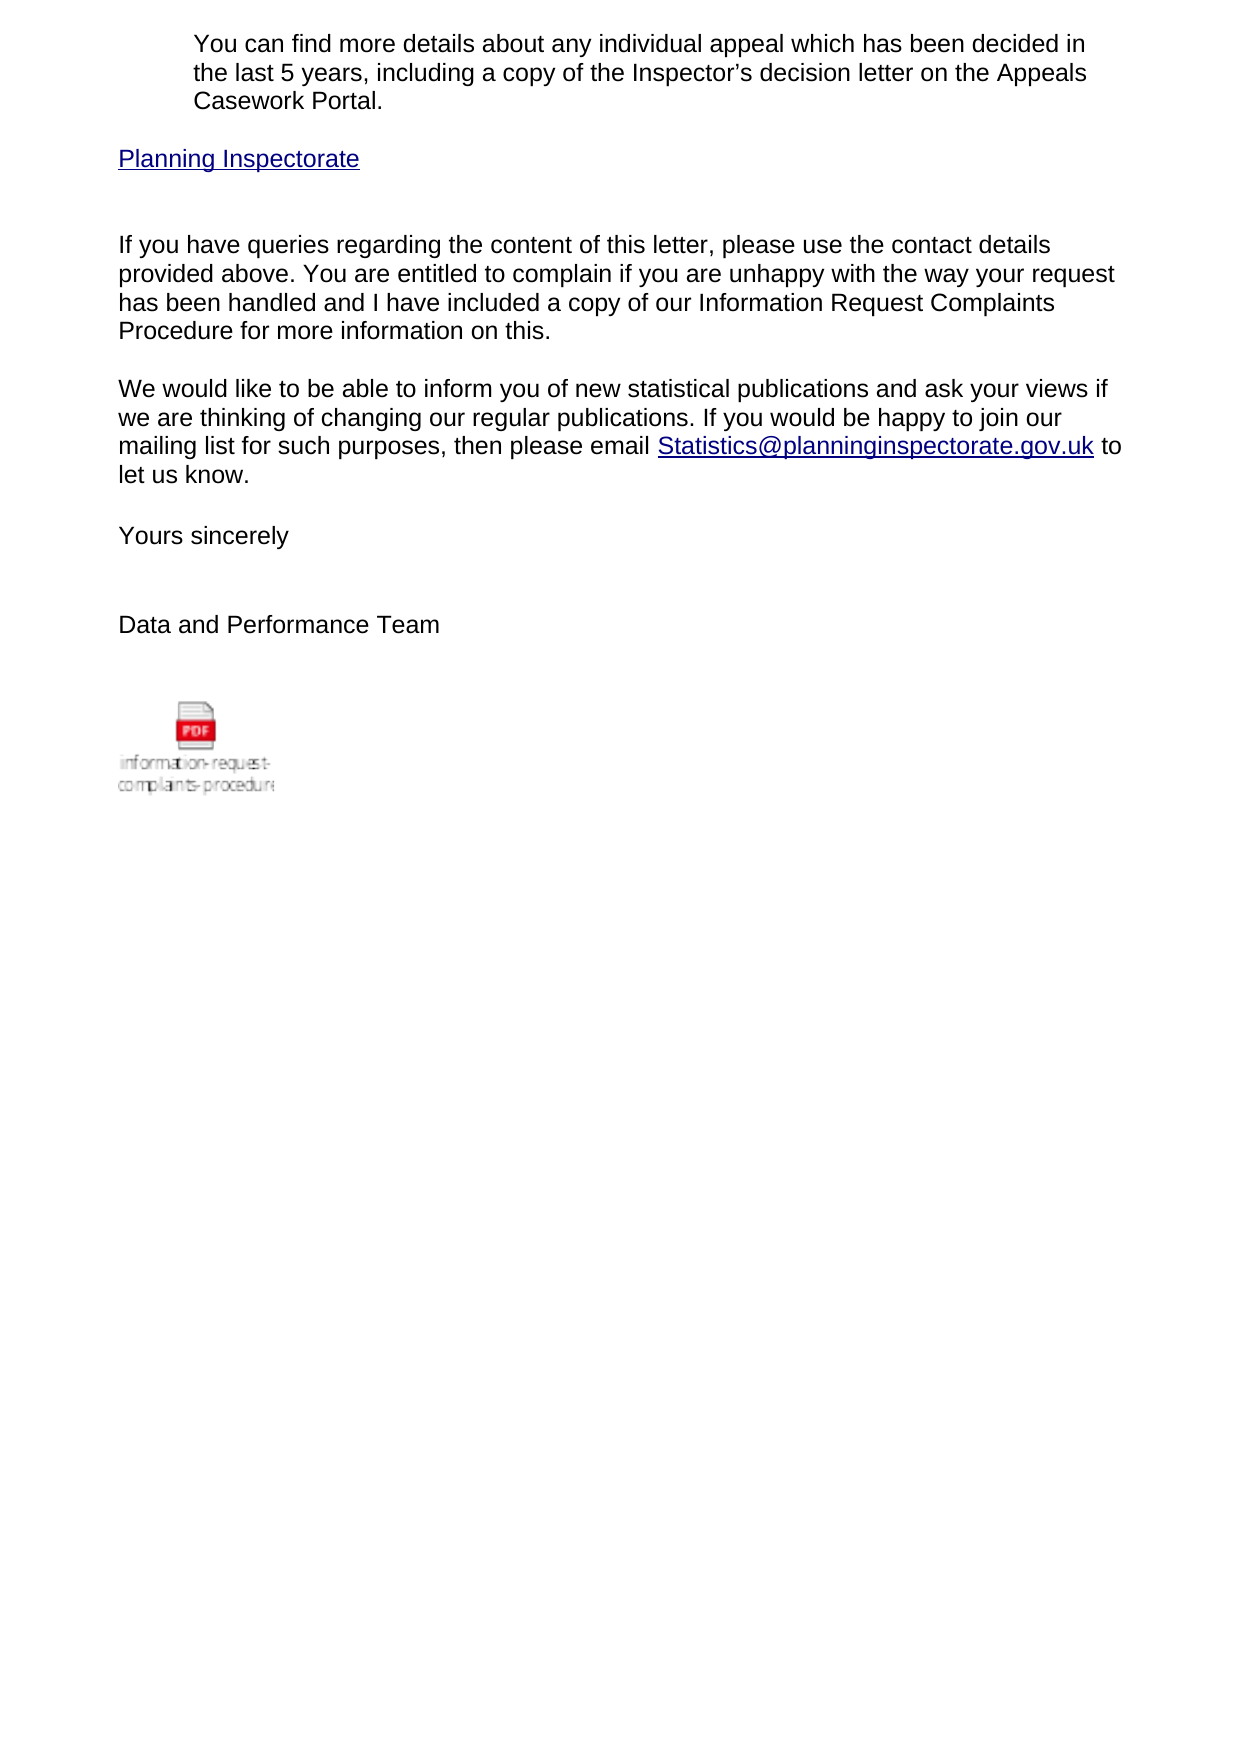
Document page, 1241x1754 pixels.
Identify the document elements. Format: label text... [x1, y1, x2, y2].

text You can find more details about any individual appeal which has been decided in the last 5 years, including a copy of the Inspector’s decision letter on the Appeals Casework Portal. [193, 29, 1122, 115]
text Yours sincerely [118, 521, 1122, 550]
text We would like to be able to inform you of new statistical publications and ask your views if we are thinking of changing our regular publications. If you would be happy to join our mailing list for such purposes, then please email Statistics@planninginspectorate.gov.uk to let us know. [118, 374, 1122, 489]
text If you have queries regarding the content of this letter, please use the contact details provided above. You are entitled to complain if you are unhappy with the way your request has been handled and I have included a copy of our Information Request Complaints Procedure for more information on this. [118, 230, 1122, 345]
text Planning Inspectorate [118, 144, 1122, 172]
text Data and Performance Team [118, 610, 1122, 638]
